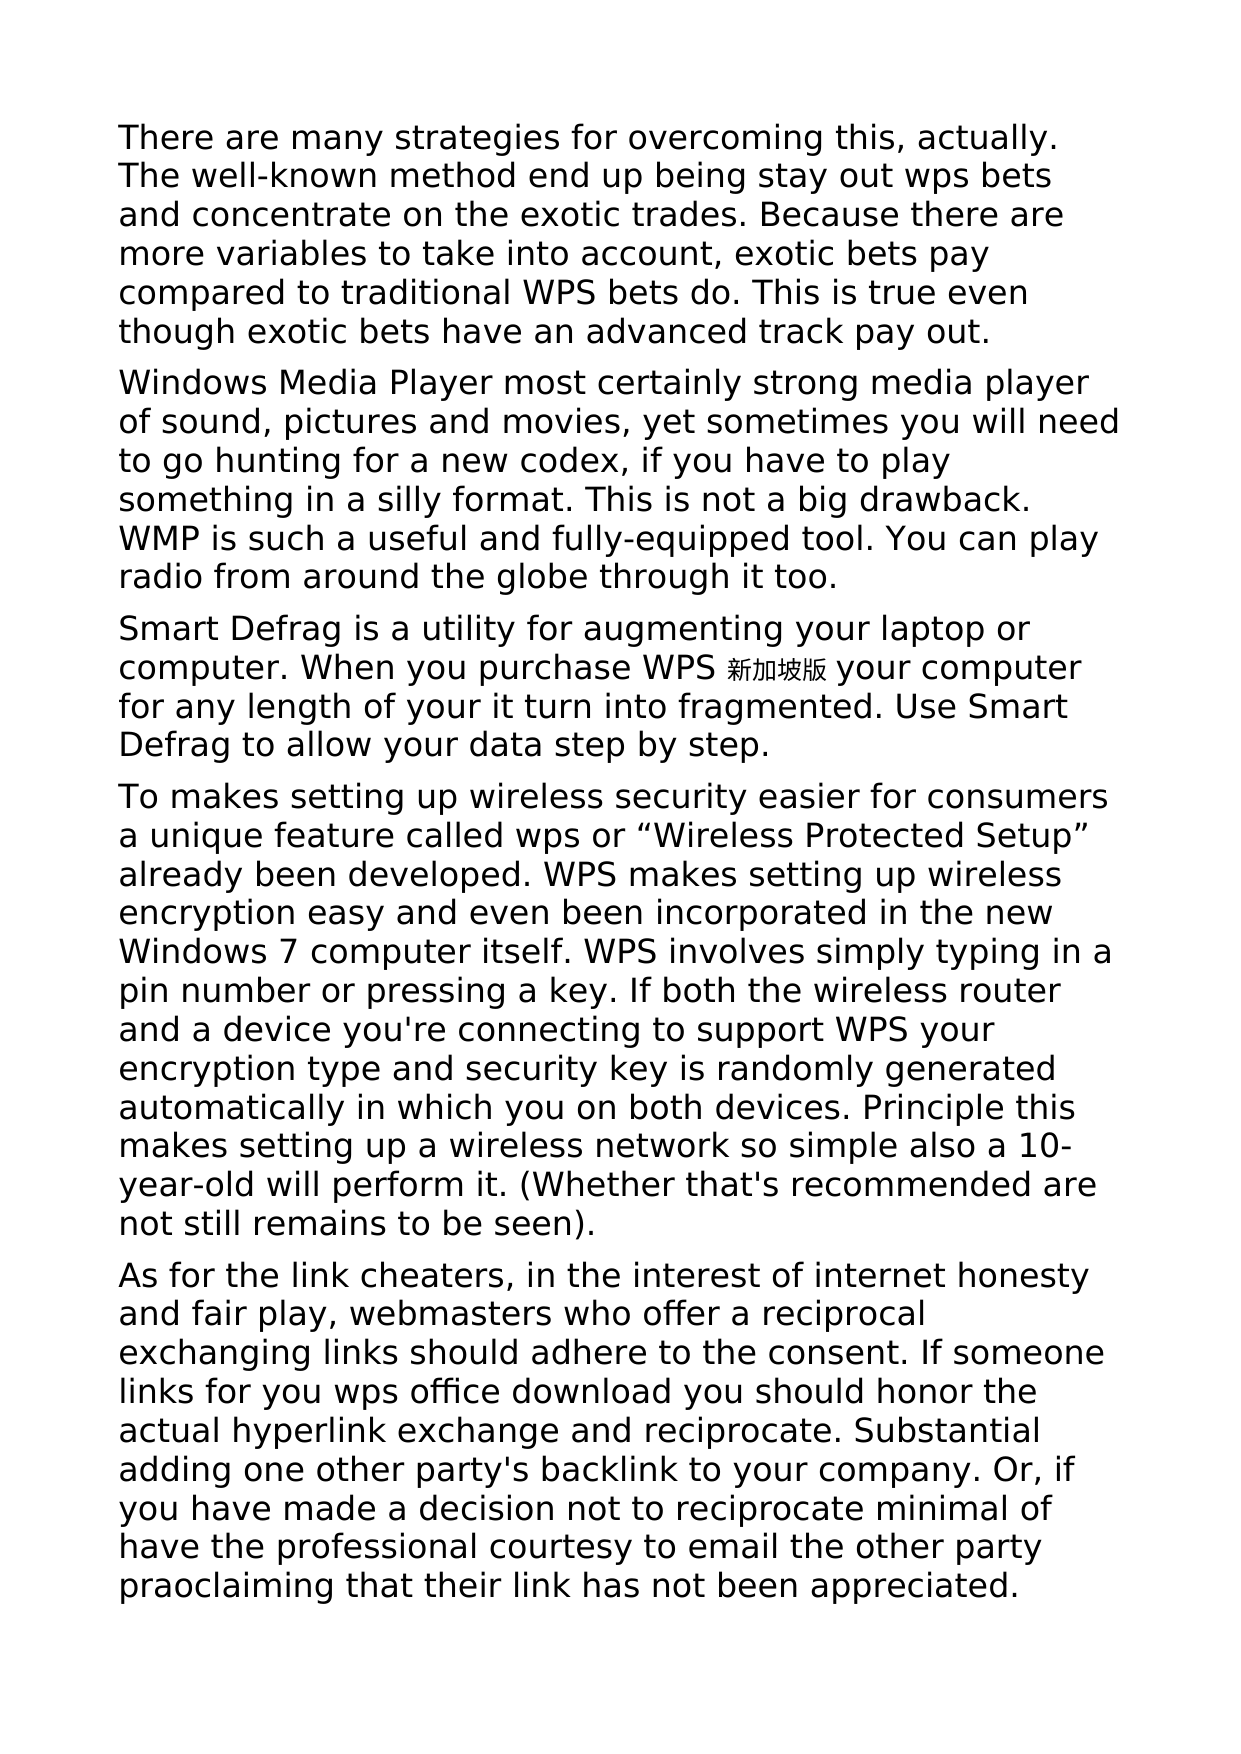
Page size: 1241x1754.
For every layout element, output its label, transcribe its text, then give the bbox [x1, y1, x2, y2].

text Smart Defrag is a utility for augmenting your laptop or computer. When you purchase WPS 新加坡版 your computer for any length of your it turn into fragmented. Use Smart Defrag to allow your data step by step. [118, 609, 1122, 765]
text As for the link cheaters, in the interest of internet honesty and fair play, webmasters who offer a reciprocal exchanging links should adhere to the consent. If someone links for you wps office download you should honor the actual hyperlink exchange and reciprocate. Substantial adding one other party's backlink to your company. Or, if you have made a decision not to reciprocate minimal of have the professional courtesy to email the other party praoclaiming that their link has not been appreciated. [118, 1256, 1122, 1606]
text To makes setting up wireless security easier for consumers a unique feature called wps or “Wireless Protected Setup” already been developed. WPS makes setting up wireless encryption easy and even been incorporated in the new Windows 7 computer itself. WPS involves simply typing in a pin number or pressing a key. If both the wireless router and a device you're connecting to support WPS your encryption type and security key is randomly generated automatically in which you on both devices. Principle this makes setting up a wireless network so simple also a 10-year-old will perform it. (Whether that's recommended are not still remains to be seen). [118, 777, 1122, 1243]
text Windows Media Player most certainly strong media player of sound, pictures and movies, yet sometimes you will need to go hunting for a new codex, if you have to play something in a silly format. This is not a big drawback. WMP is such a useful and fully-equipped tool. You can play radio from around the globe through it too. [118, 364, 1122, 597]
text There are many strategies for overcoming this, actually. The well-known method end up being stay out wps bets and concentrate on the exotic trades. Because there are more variables to take into account, exotic bets pay compared to traditional WPS bets do. This is true even though exotic bets have an advanced track pay out. [118, 118, 1122, 351]
